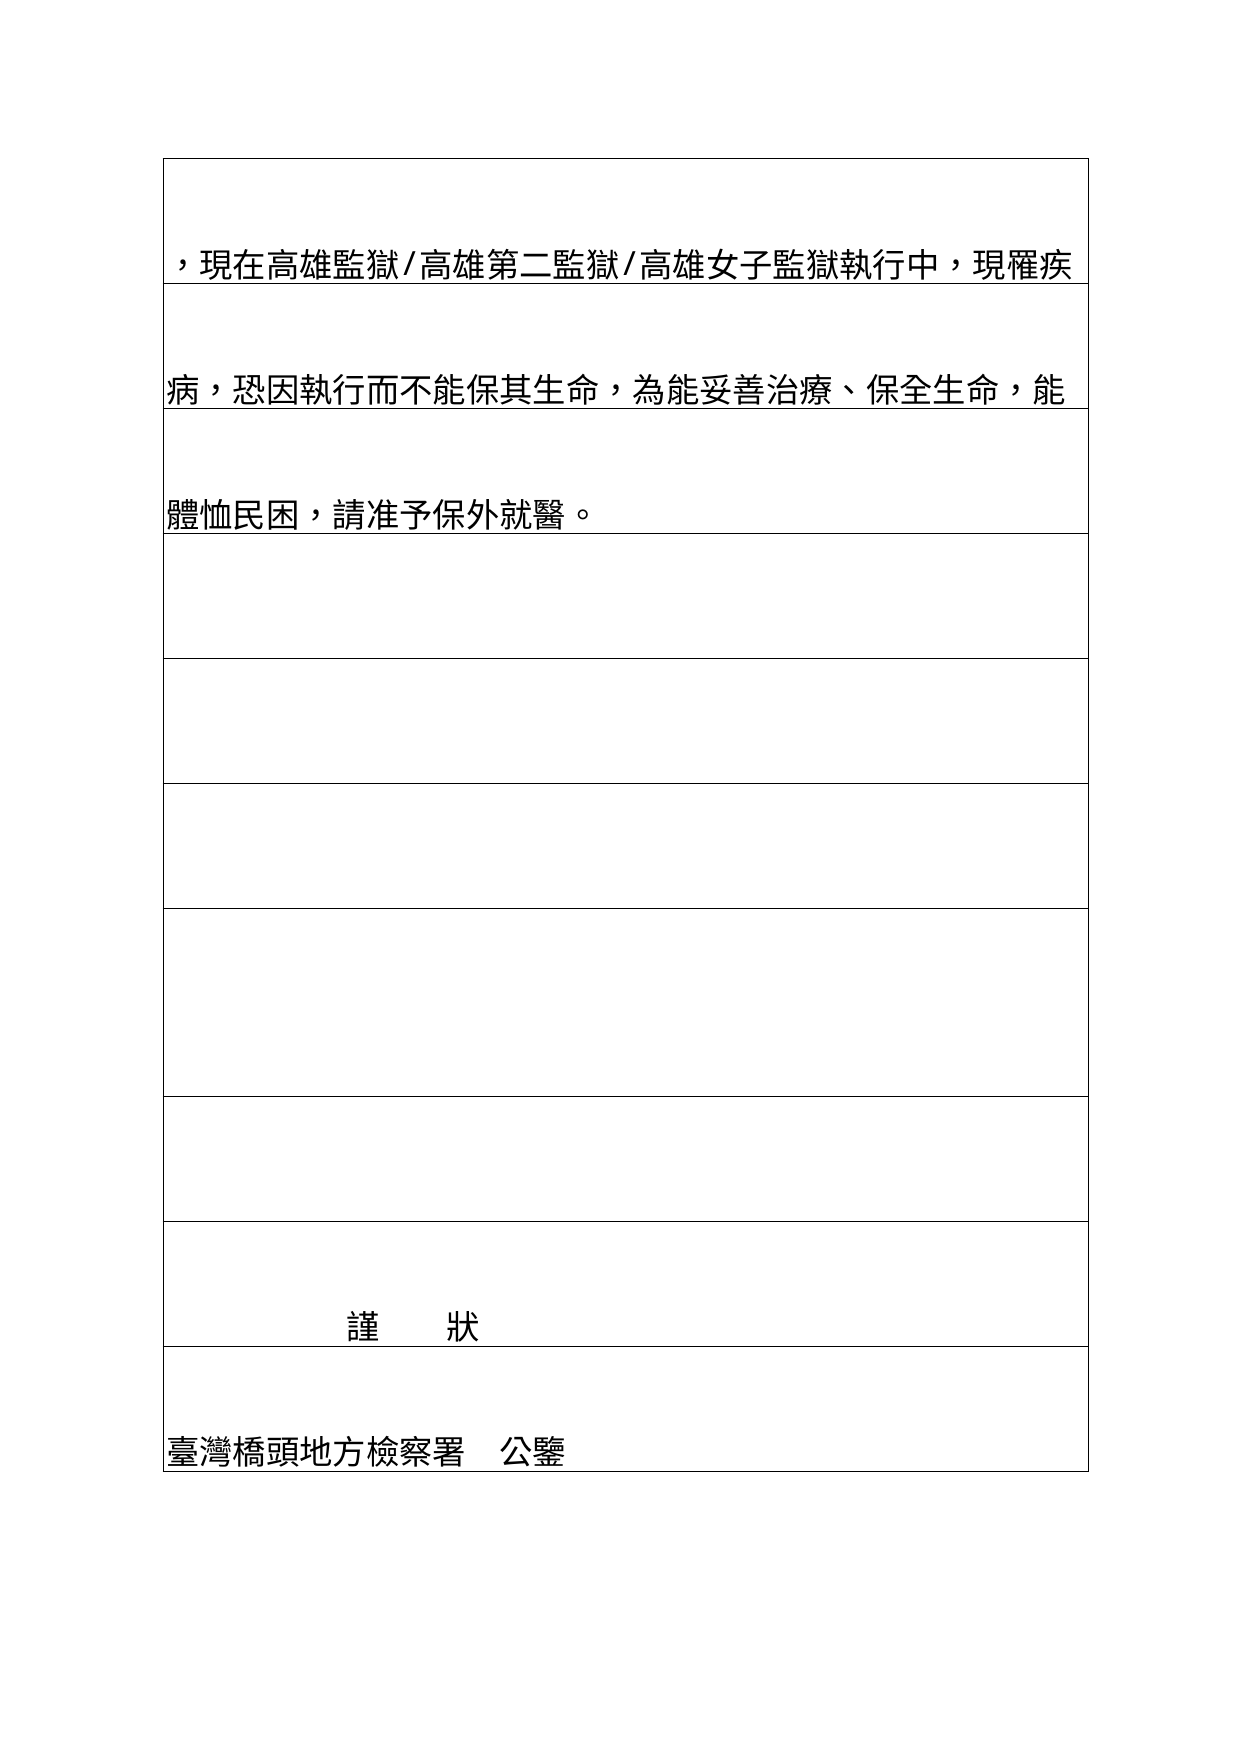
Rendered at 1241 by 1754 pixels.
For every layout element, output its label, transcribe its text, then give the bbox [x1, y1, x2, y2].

table_cell 謹 狀 [164, 1222, 1088, 1346]
table_cell 病，恐因執行而不能保其生命，為能妥善治療、保全生命，能 [164, 284, 1088, 408]
table_cell 體恤民困，請准予保外就醫。 [164, 409, 1088, 533]
table_cell [164, 1097, 1088, 1221]
table_cell [164, 659, 1088, 783]
table_cell ，現在高雄監獄/高雄第二監獄/高雄女子監獄執行中，現罹疾 [164, 159, 1088, 283]
table_cell [164, 784, 1088, 908]
table_cell [164, 909, 1088, 1096]
table_cell 臺灣橋頭地方檢察署 公鑒 [164, 1347, 1088, 1471]
table_cell [164, 534, 1088, 658]
